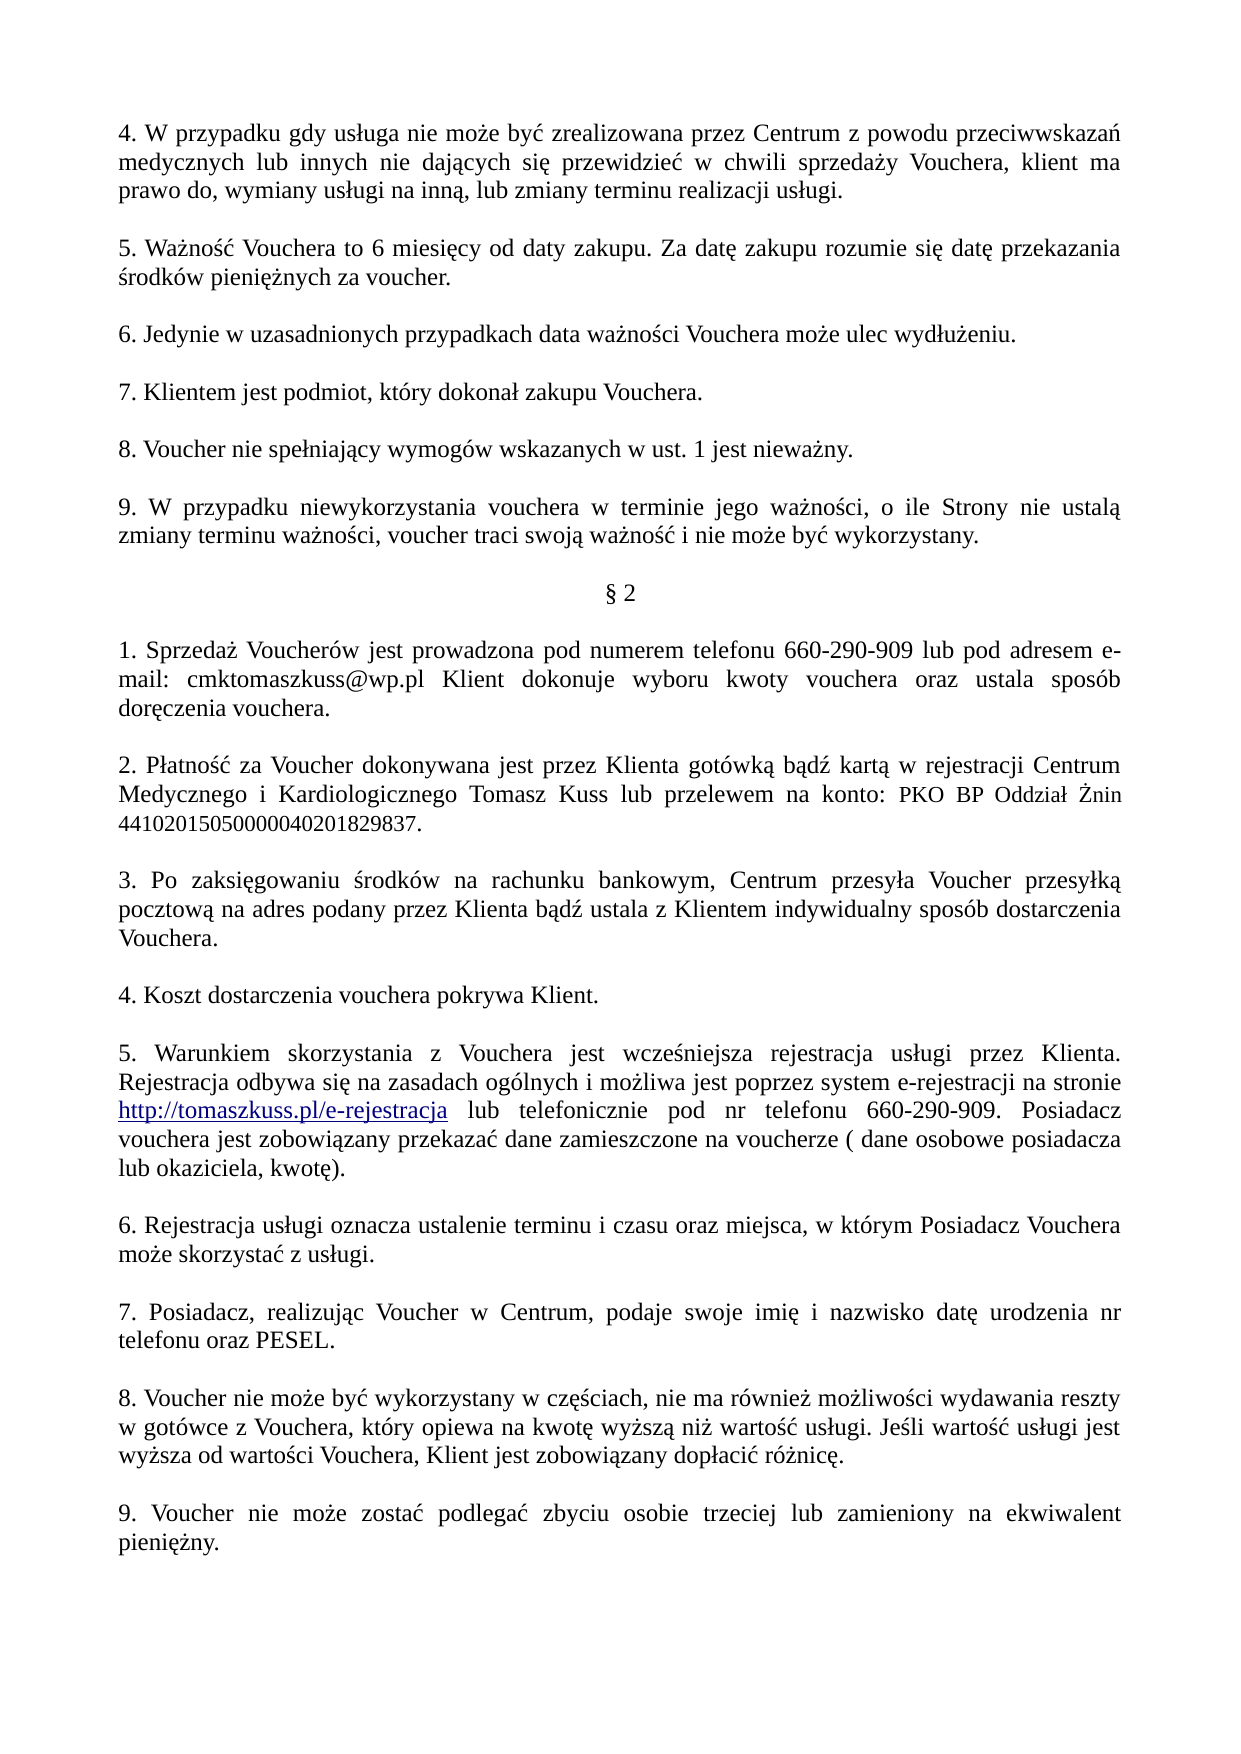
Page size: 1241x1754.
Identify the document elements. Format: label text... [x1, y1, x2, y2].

text 8. Voucher nie może być wykorzystany w częściach, nie ma również możliwości wydawania reszty w gotówce z Vouchera, który opiewa na kwotę wyższą niż wartość usługi. Jeśli wartość usługi jest wyższa od wartości Vouchera, Klient jest zobowiązany dopłacić różnicę. [118, 1383, 1122, 1469]
text 9. Voucher nie może zostać podlegać zbyciu osobie trzeciej lub zamieniony na ekwiwalent pieniężny. [118, 1498, 1122, 1556]
text 2. Płatność za Voucher dokonywana jest przez Klienta gotówką bądź kartą w rejestracji Centrum Medycznego i Kardiologicznego Tomasz Kuss lub przelewem na konto: PKO BP Oddział Żnin 44102015050000040201829837. [118, 751, 1122, 837]
text 1. Sprzedaż Voucherów jest prowadzona pod numerem telefonu 660-290-909 lub pod adresem e-mail: cmktomaszkuss@wp.pl Klient dokonuje wyboru kwoty vouchera oraz ustala sposób doręczenia vouchera. [118, 636, 1122, 722]
text 3. Po zaksięgowaniu środków na rachunku bankowym, Centrum przesyła Voucher przesyłką pocztową na adres podany przez Klienta bądź ustala z Klientem indywidualny sposób dostarczenia Vouchera. [118, 866, 1122, 952]
text 6. Jedynie w uzasadnionych przypadkach data ważności Vouchera może ulec wydłużeniu. [118, 319, 1122, 348]
text 7. Posiadacz, realizując Voucher w Centrum, podaje swoje imię i nazwisko datę urodzenia nr telefonu oraz PESEL. [118, 1297, 1122, 1354]
text § 2 [118, 578, 1122, 607]
text 5. Warunkiem skorzystania z Vouchera jest wcześniejsza rejestracja usługi przez Klienta. Rejestracja odbywa się na zasadach ogólnych i możliwa jest poprzez system e-rejestracji na stronie http://tomaszkuss.pl/e-rejestracja lub telefonicznie pod nr telefonu 660-290-909. Posiadacz vouchera jest zobowiązany przekazać dane zamieszczone na voucherze ( dane osobowe posiadacza lub okaziciela, kwotę). [118, 1038, 1122, 1182]
text 8. Voucher nie spełniający wymogów wskazanych w ust. 1 jest nieważny. [118, 434, 1122, 463]
text 6. Rejestracja usługi oznacza ustalenie terminu i czasu oraz miejsca, w którym Posiadacz Vouchera może skorzystać z usługi. [118, 1211, 1122, 1268]
text 4. W przypadku gdy usługa nie może być zrealizowana przez Centrum z powodu przeciwwskazań medycznych lub innych nie dających się przewidzieć w chwili sprzedaży Vouchera, klient ma prawo do, wymiany usługi na inną, lub zmiany terminu realizacji usługi. [118, 118, 1122, 204]
text 5. Ważność Vouchera to 6 miesięcy od daty zakupu. Za datę zakupu rozumie się datę przekazania środków pieniężnych za voucher. [118, 233, 1122, 291]
text 7. Klientem jest podmiot, który dokonał zakupu Vouchera. [118, 377, 1122, 406]
text 4. Koszt dostarczenia vouchera pokrywa Klient. [118, 981, 1122, 1009]
text 9. W przypadku niewykorzystania vouchera w terminie jego ważności, o ile Strony nie ustalą zmiany terminu ważności, voucher traci swoją ważność i nie może być wykorzystany. [118, 492, 1122, 549]
